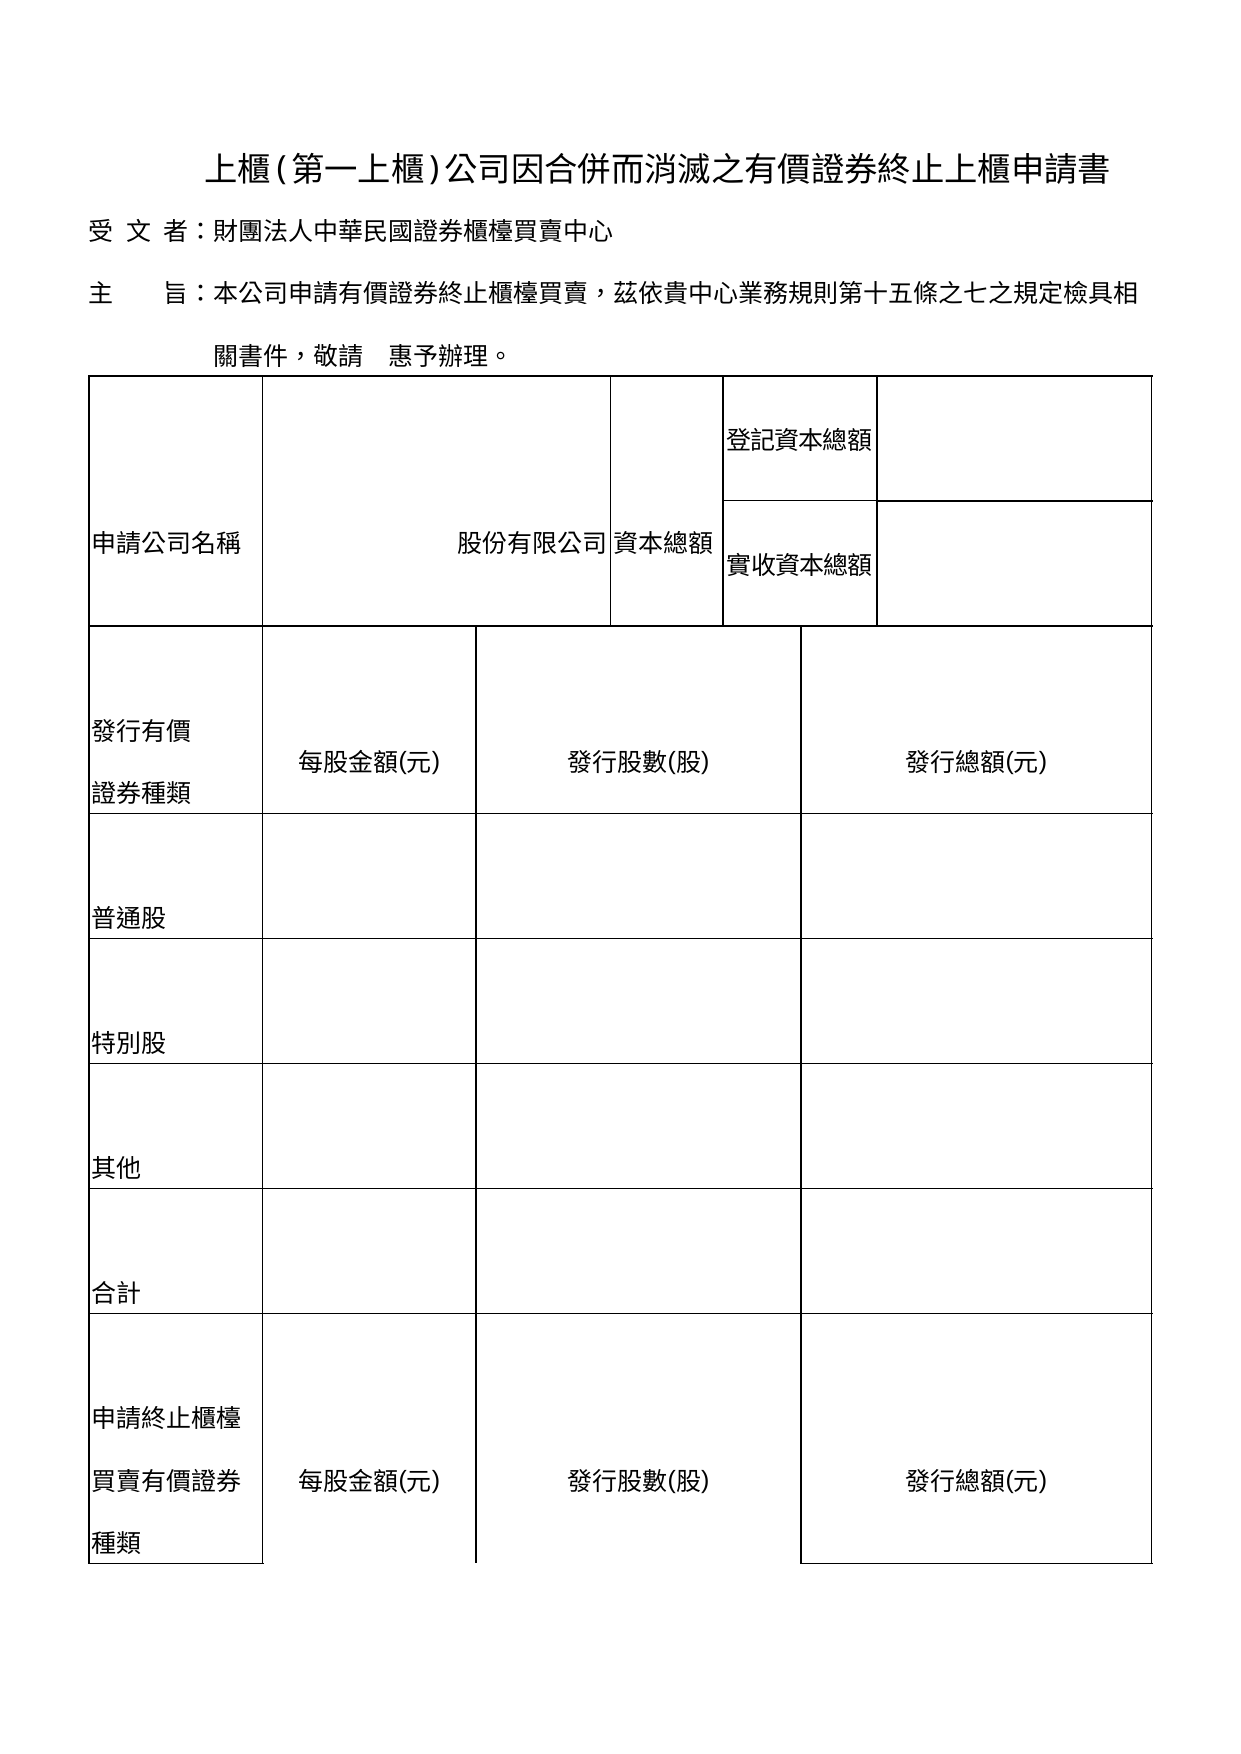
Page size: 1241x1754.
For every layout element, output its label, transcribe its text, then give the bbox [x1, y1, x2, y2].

table_cell 每股金額(元) [263, 627, 475, 813]
table_header 資本總額 [611, 377, 722, 625]
table_cell [263, 1189, 475, 1313]
text 受 文 者：財團法人中華民國證券櫃檯買賣中心 [89, 188, 1152, 250]
table_cell 發行股數(股) [477, 627, 800, 813]
table_cell 發行股數(股) [477, 1314, 800, 1563]
table_cell [477, 939, 800, 1063]
table_header 申請公司名稱 [90, 377, 262, 625]
text 上櫃(第一上櫃)公司因合併而消滅之有價證券終止上櫃申請書 [89, 125, 1152, 188]
table_cell 特別股 [90, 939, 262, 1063]
table_cell 普通股 [90, 814, 262, 938]
text 主 旨：本公司申請有價證券終止櫃檯買賣，茲依貴中心業務規則第十五條之七之規定檢具相關書件，敬請 惠予辦理。 [89, 250, 1152, 375]
table_cell [802, 1189, 1151, 1313]
table_cell [477, 814, 800, 938]
table_cell [263, 814, 475, 938]
table_cell [878, 502, 1151, 625]
table_cell 實收資本總額 [724, 501, 876, 625]
table_cell 發行總額(元) [802, 1314, 1151, 1563]
table_cell [802, 814, 1151, 938]
table_cell [802, 1064, 1151, 1188]
table_cell [477, 1189, 800, 1313]
table_header [878, 377, 1151, 500]
table_cell 發行有價 證券種類 [90, 627, 262, 813]
table_cell 申請終止櫃檯買賣有價證券種類 [90, 1314, 262, 1563]
table_cell 發行總額(元) [802, 627, 1151, 813]
table_cell [263, 1064, 475, 1188]
table_cell 每股金額(元) [263, 1314, 475, 1563]
table_cell [802, 939, 1151, 1063]
table_cell [477, 1064, 800, 1188]
table_cell 合計 [90, 1189, 262, 1313]
table_header 登記資本總額 [724, 377, 876, 500]
table_cell [263, 939, 475, 1063]
table_cell 其他 [90, 1064, 262, 1188]
table_header 股份有限公司 [263, 377, 610, 625]
